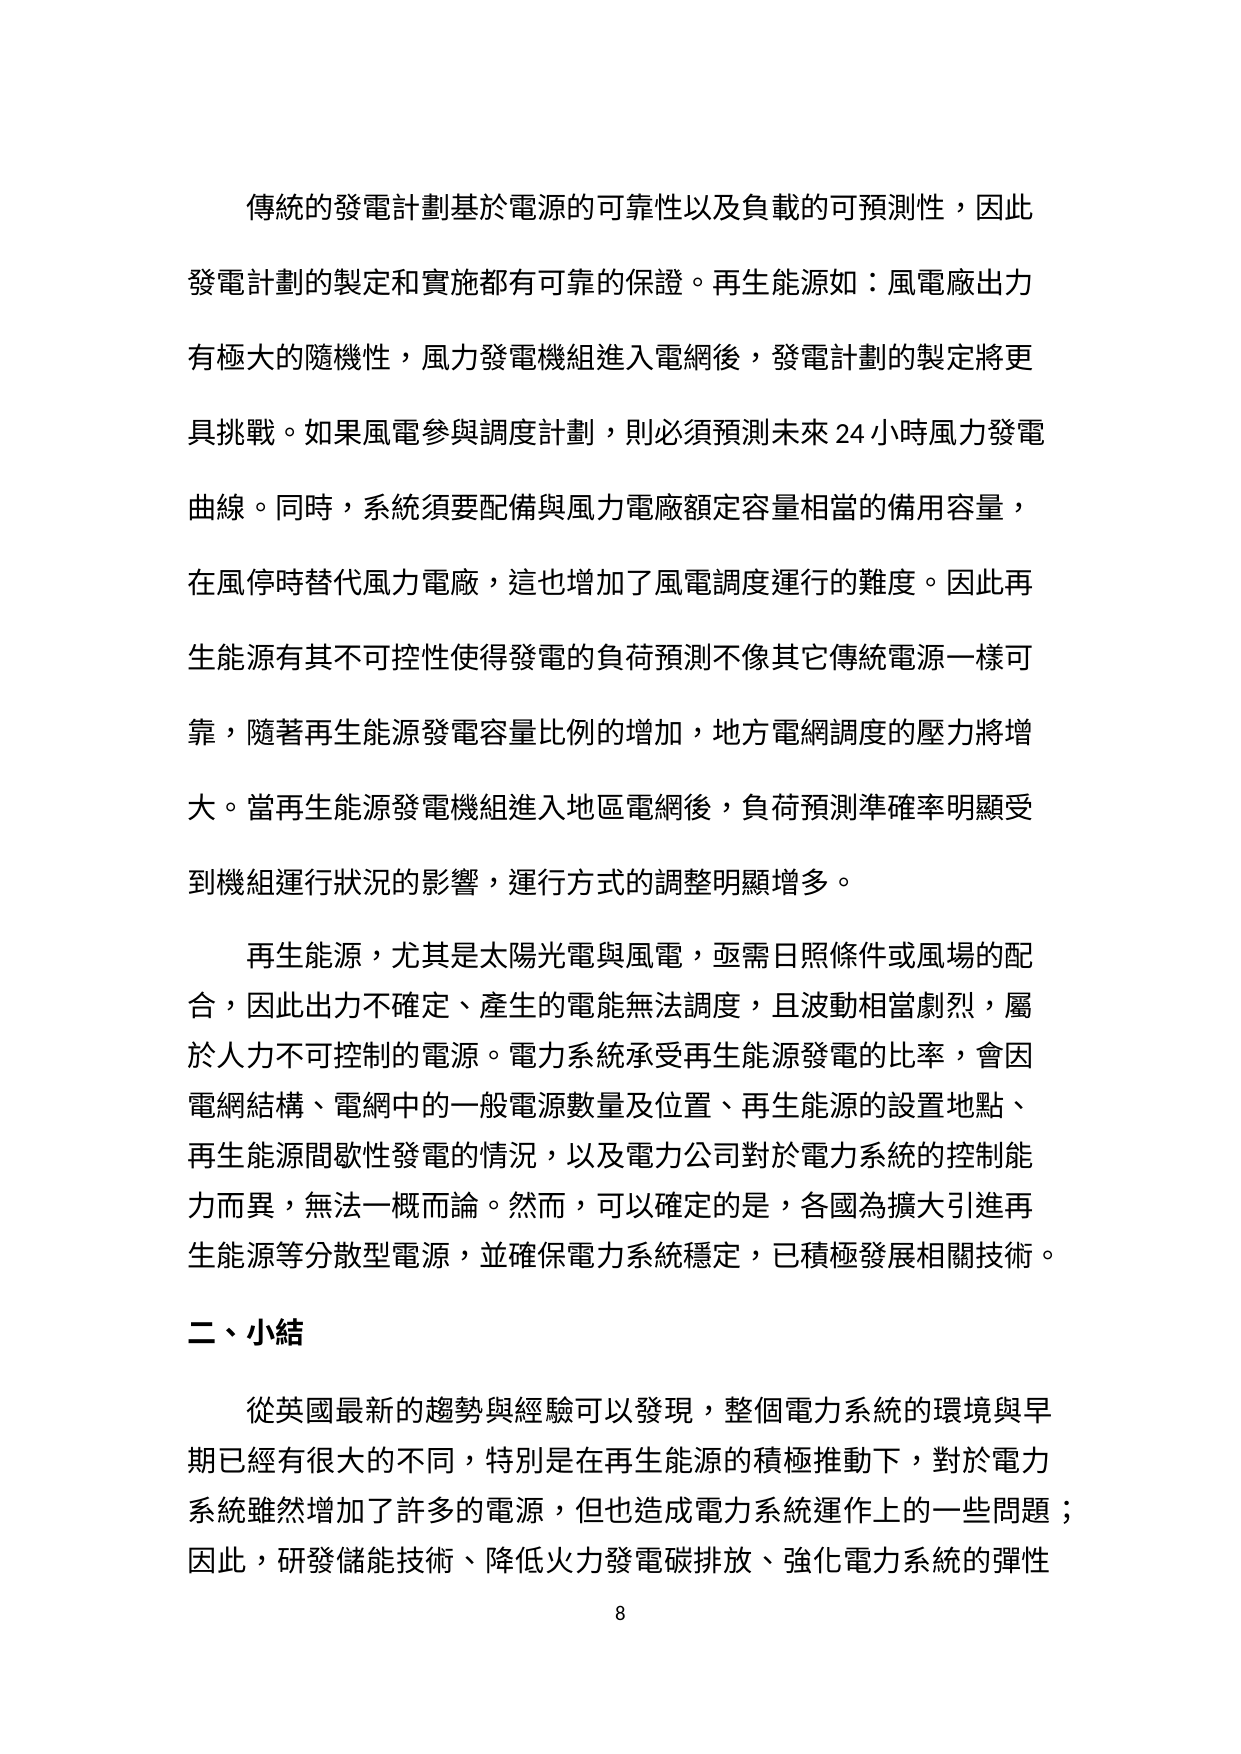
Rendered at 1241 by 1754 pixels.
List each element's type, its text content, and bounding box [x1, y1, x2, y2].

text 從英國最新的趨勢與經驗可以發現，整個電力系統的環境與早期已經有很大的不同，特別是在再生能源的積極推動下，對於電力系統雖然增加了許多的電源，但也造成電力系統運作上的一些問題；因此，研發儲能技術、降低火力發電碳排放、強化電力系統的彈性等已經成為目前國際間電力部門發展低碳電力的重要議題。 [187, 1381, 1053, 1581]
text 再生能源，尤其是太陽光電與風電，亟需日照條件或風場的配合，因此出力不確定、產生的電能無法調度，且波動相當劇烈，屬於人力不可控制的電源。電力系統承受再生能源發電的比率，會因電網結構、電網中的一般電源數量及位置、再生能源的設置地點、再生能源間歇性發電的情況，以及電力公司對於電力系統的控制能力而異，無法一概而論。然而，可以確定的是，各國為擴大引進再生能源等分散型電源，並確保電力系統穩定，已積極發展相關技術。 [187, 925, 1053, 1275]
text 二、小結 [187, 1287, 1053, 1362]
text 傳統的發電計劃基於電源的可靠性以及負載的可預測性，因此發電計劃的製定和實施都有可靠的保證。再生能源如：風電廠出力有極大的隨機性，風力發電機組進入電網後，發電計劃的製定將更具挑戰。如果風電參與調度計劃，則必須預測未來24小時風力發電曲線。同時，系統須要配備與風力電廠額定容量相當的備用容量，在風停時替代風力電廠，這也增加了風電調度運行的難度。因此再生能源有其不可控性使得發電的負荷預測不像其它傳統電源一樣可靠，隨著再生能源發電容量比例的增加，地方電網調度的壓力將增大。當再生能源發電機組進入地區電網後，負荷預測準確率明顯受到機組運行狀況的影響，運行方式的調整明顯增多。 [187, 162, 1053, 912]
